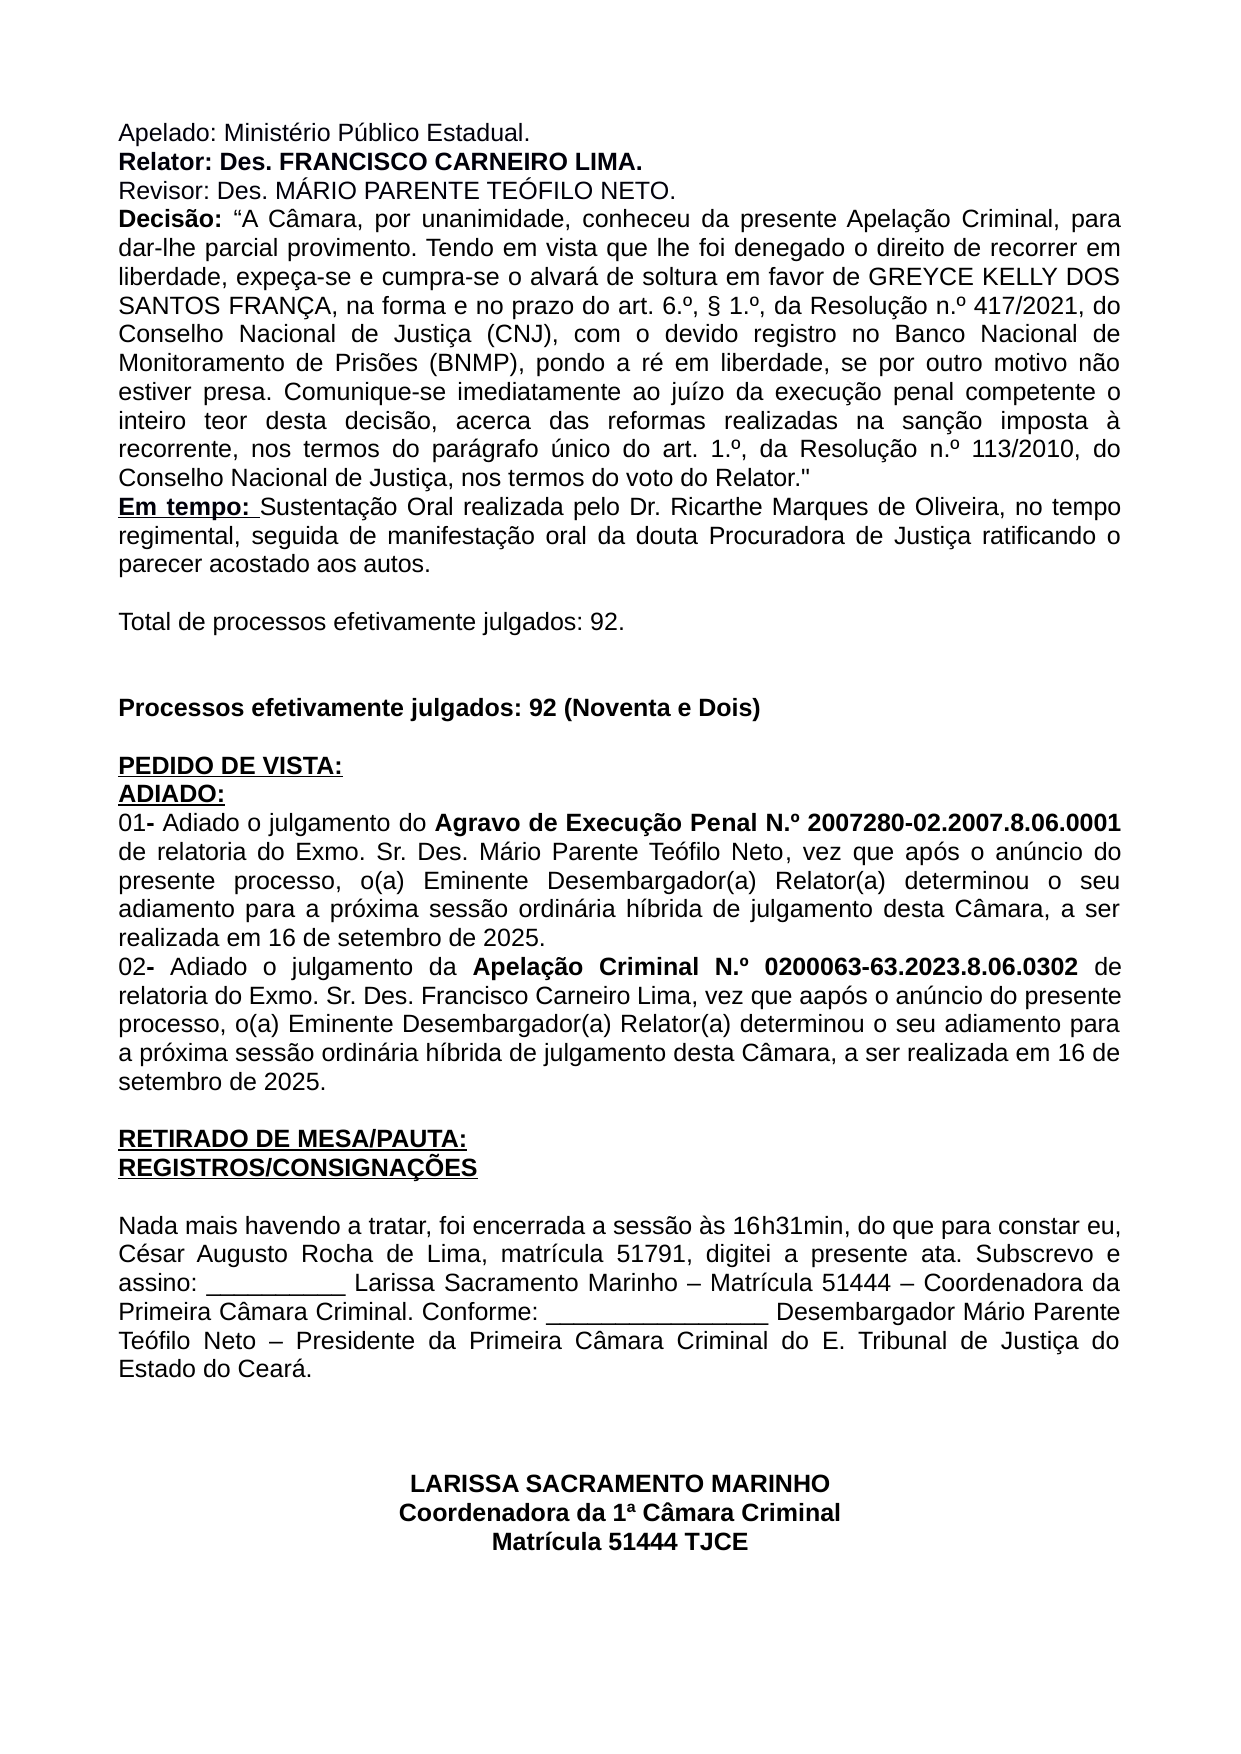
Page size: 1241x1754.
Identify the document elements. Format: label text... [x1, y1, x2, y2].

text Apelado: Ministério Público Estadual. [118, 118, 1122, 147]
text Relator: Des. FRANCISCO CARNEIRO LIMA. [118, 147, 1122, 176]
text 01- Adiado o julgamento do Agravo de Execução Penal N.º 2007280-02.2007.8.06.0001 de relatoria do Exmo. Sr. Des. Mário Parente Teófilo Neto, vez que após o anúncio do presente processo, o(a) Eminente Desembargador(a) Relator(a) determinou o seu adiamento para a próxima sessão ordinária híbrida de julgamento desta Câmara, a ser realizada em 16 de setembro de 2025. [118, 808, 1122, 952]
text REGISTROS/CONSIGNAÇÕES [118, 1153, 1122, 1182]
text Decisão: “A Câmara, por unanimidade, conheceu da presente Apelação Criminal, para dar-lhe parcial provimento. Tendo em vista que lhe foi denegado o direito de recorrer em liberdade, expeça-se e cumpra-se o alvará de soltura em favor de GREYCE KELLY DOS SANTOS FRANÇA, na forma e no prazo do art. 6.º, § 1.º, da Resolução n.º 417/2021, do Conselho Nacional de Justiça (CNJ), com o devido registro no Banco Nacional de Monitoramento de Prisões (BNMP), pondo a ré em liberdade, se por outro motivo não estiver presa. Comunique-se imediatamente ao juízo da execução penal competente o inteiro teor desta decisão, acerca das reformas realizadas na sanção imposta à recorrente, nos termos do parágrafo único do art. 1.º, da Resolução n.º 113/2010, do Conselho Nacional de Justiça, nos termos do voto do Relator." [118, 204, 1122, 492]
text LARISSA SACRAMENTO MARINHO [118, 1469, 1122, 1498]
text Revisor: Des. MÁRIO PARENTE TEÓFILO NETO. [118, 176, 1122, 204]
text Coordenadora da 1ª Câmara Criminal [118, 1498, 1122, 1527]
text Em tempo: Sustentação Oral realizada pelo Dr. Ricarthe Marques de Oliveira, no tempo regimental, seguida de manifestação oral da douta Procuradora de Justiça ratificando o parecer acostado aos autos. [118, 492, 1122, 578]
text Total de processos efetivamente julgados: 92. [118, 607, 1122, 636]
text Nada mais havendo a tratar, foi encerrada a sessão às 16h31min, do que para constar eu, César Augusto Rocha de Lima, matrícula 51791, digitei a presente ata. Subscrevo e assino: __________ Larissa Sacramento Marinho – Matrícula 51444 – Coordenadora da Primeira Câmara Criminal. Conforme: ________________ Desembargador Mário Parente Teófilo Neto – Presidente da Primeira Câmara Criminal do E. Tribunal de Justiça do Estado do Ceará. [118, 1211, 1122, 1383]
text ADIADO: [118, 779, 1122, 808]
text 02- Adiado o julgamento da Apelação Criminal N.º 0200063-63.2023.8.06.0302 de relatoria do Exmo. Sr. Des. Francisco Carneiro Lima, vez que aapós o anúncio do presente processo, o(a) Eminente Desembargador(a) Relator(a) determinou o seu adiamento para a próxima sessão ordinária híbrida de julgamento desta Câmara, a ser realizada em 16 de setembro de 2025. [118, 952, 1122, 1096]
text Processos efetivamente julgados: 92 (Noventa e Dois) [118, 693, 1122, 722]
text RETIRADO DE MESA/PAUTA: [118, 1124, 1122, 1153]
text Matrícula 51444 TJCE [118, 1527, 1122, 1556]
text PEDIDO DE VISTA: [118, 751, 1122, 779]
